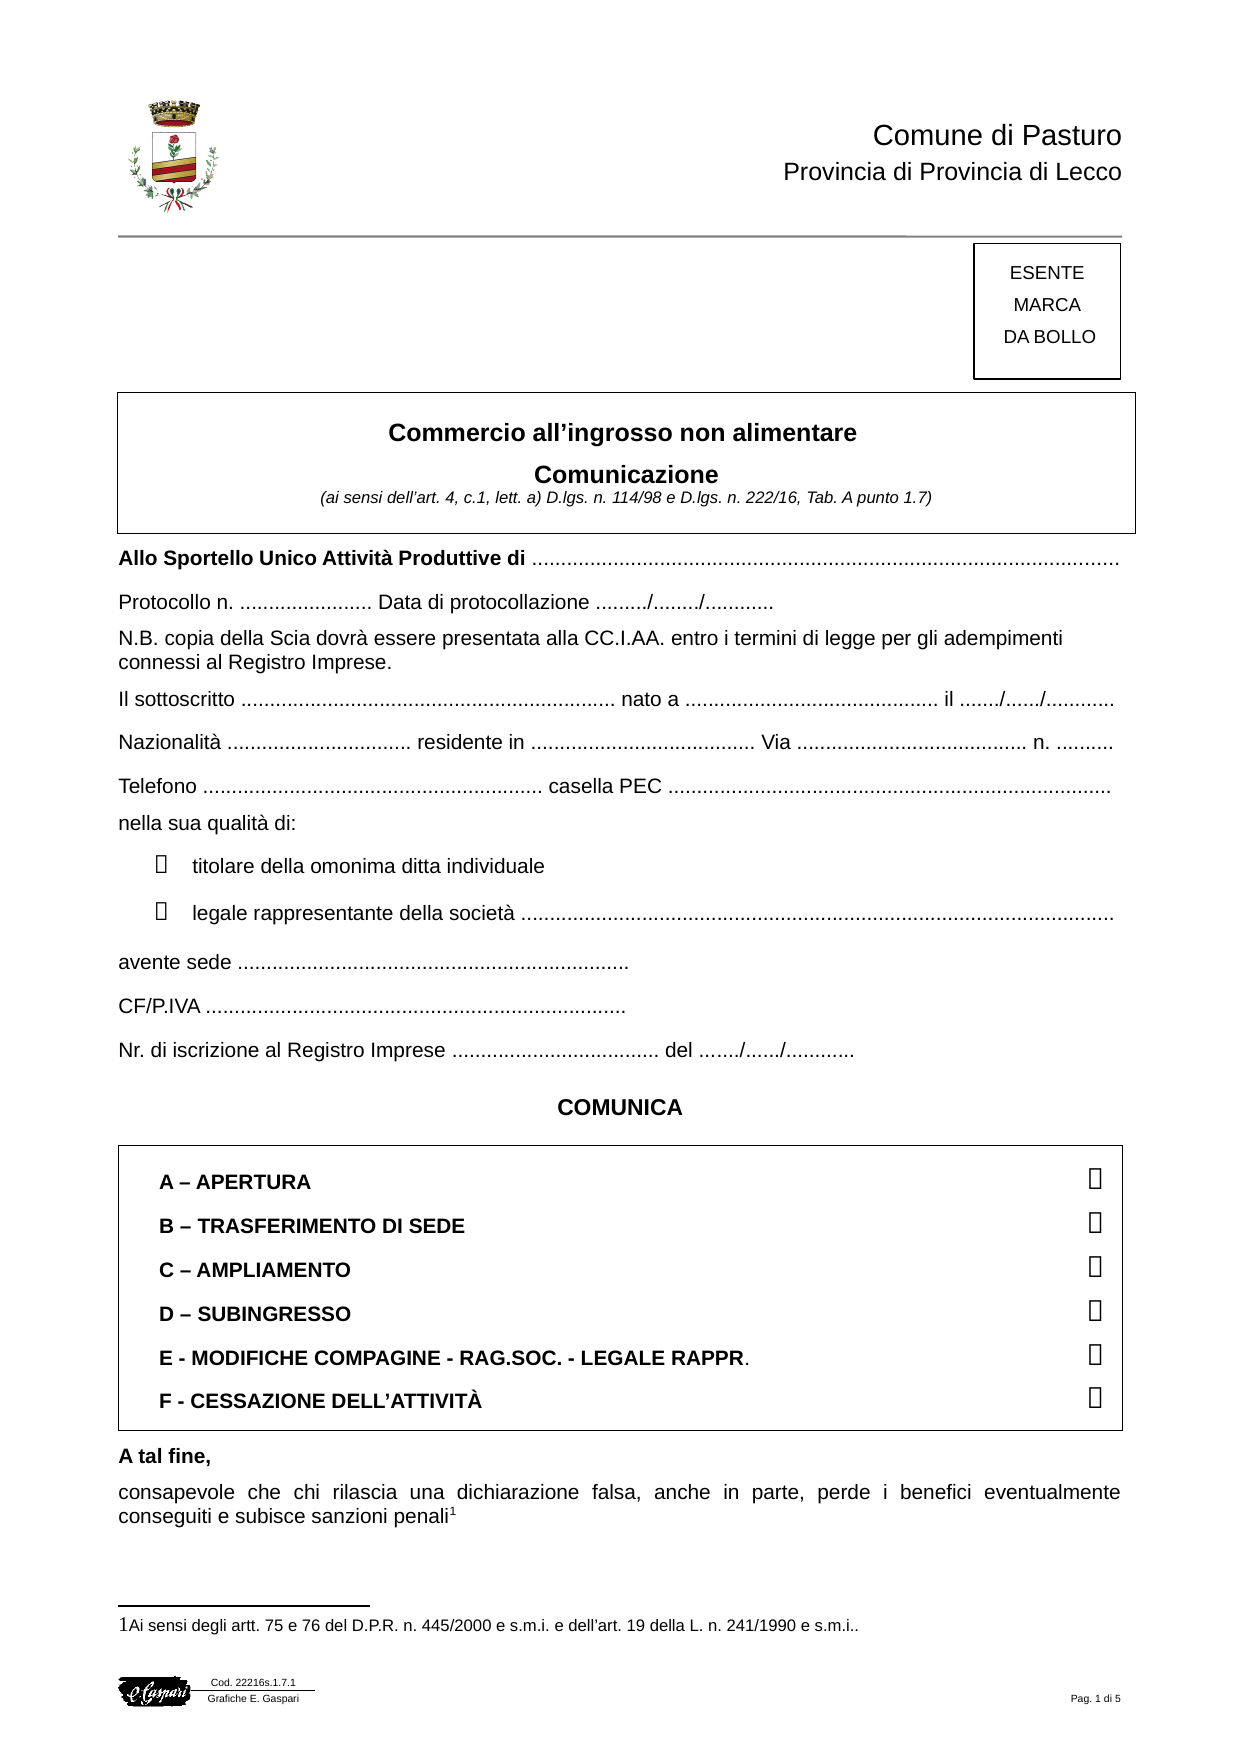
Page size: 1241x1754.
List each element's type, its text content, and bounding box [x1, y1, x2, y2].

text Nazionalità ................................ residente in ....................................... Via ........................................ n. .......... [118, 730, 1122, 754]
picture [117, 1675, 191, 1707]
text COMUNICA [118, 1093, 1122, 1120]
text nella sua qualità di: [118, 810, 1122, 834]
text Comune di Pasturo [224, 118, 1122, 152]
text  titolare della omonima ditta individuale [153, 847, 1122, 881]
text avente sede .................................................................... [118, 950, 1122, 974]
table_header Commercio all’ingrosso non alimentare Comunicazione (ai sensi dell’art. 4, c.1, lett. a) D.lgs. n. 114/98 e D.lgs. n. 222/16, Tab. A punto 1.7) [118, 393, 1135, 532]
text A tal fine, [118, 1443, 1122, 1467]
text consapevole che chi rilascia una dichiarazione falsa, anche in parte, perde i benefici eventualmente conseguiti e subisce sanzioni penali [118, 1480, 1122, 1528]
text Provincia di Provincia di Lecco [224, 157, 1122, 185]
text N.B. copia della Scia dovrà essere presentata alla CC.I.AA. entro i termini di legge per gli adempimenti connessi al Registro Imprese. [118, 626, 1122, 674]
text Nr. di iscrizione al Registro Imprese .................................... del ......./....../............ [118, 1037, 1122, 1061]
text Il sottoscritto ................................................................. nato a ............................................ il ......./....../............ [118, 687, 1122, 711]
table_header A – APERTURA  B – TRASFERIMENTO DI SEDE  C – AMPLIAMENTO  D – SUBINGRESSO  E - MODIFICHE COMPAGINE - RAG.SOC. - LEGALE RAPPR.  F - CESSAZIONE DELL’ATTIVITÀ  [119, 1146, 1122, 1430]
text CF/P.IVA ......................................................................... [118, 994, 1122, 1018]
text Telefono ........................................................... casella PEC ............................................................................. [118, 774, 1122, 798]
text Allo Sportello Unico Attività Produttive di [118, 546, 1122, 570]
text  legale rappresentante della società ....................................................................................................... [153, 893, 1122, 927]
text Protocollo n. ....................... Data di protocollazione ........./......../............ [118, 590, 1122, 614]
picture [122, 87, 224, 219]
text Ai sensi degli artt. 75 e 76 del D.P.R. n. 445/2000 e s.m.i. e dell’art. 19 della L. n. 241/1990 e s.m.i.. [118, 1612, 1122, 1636]
